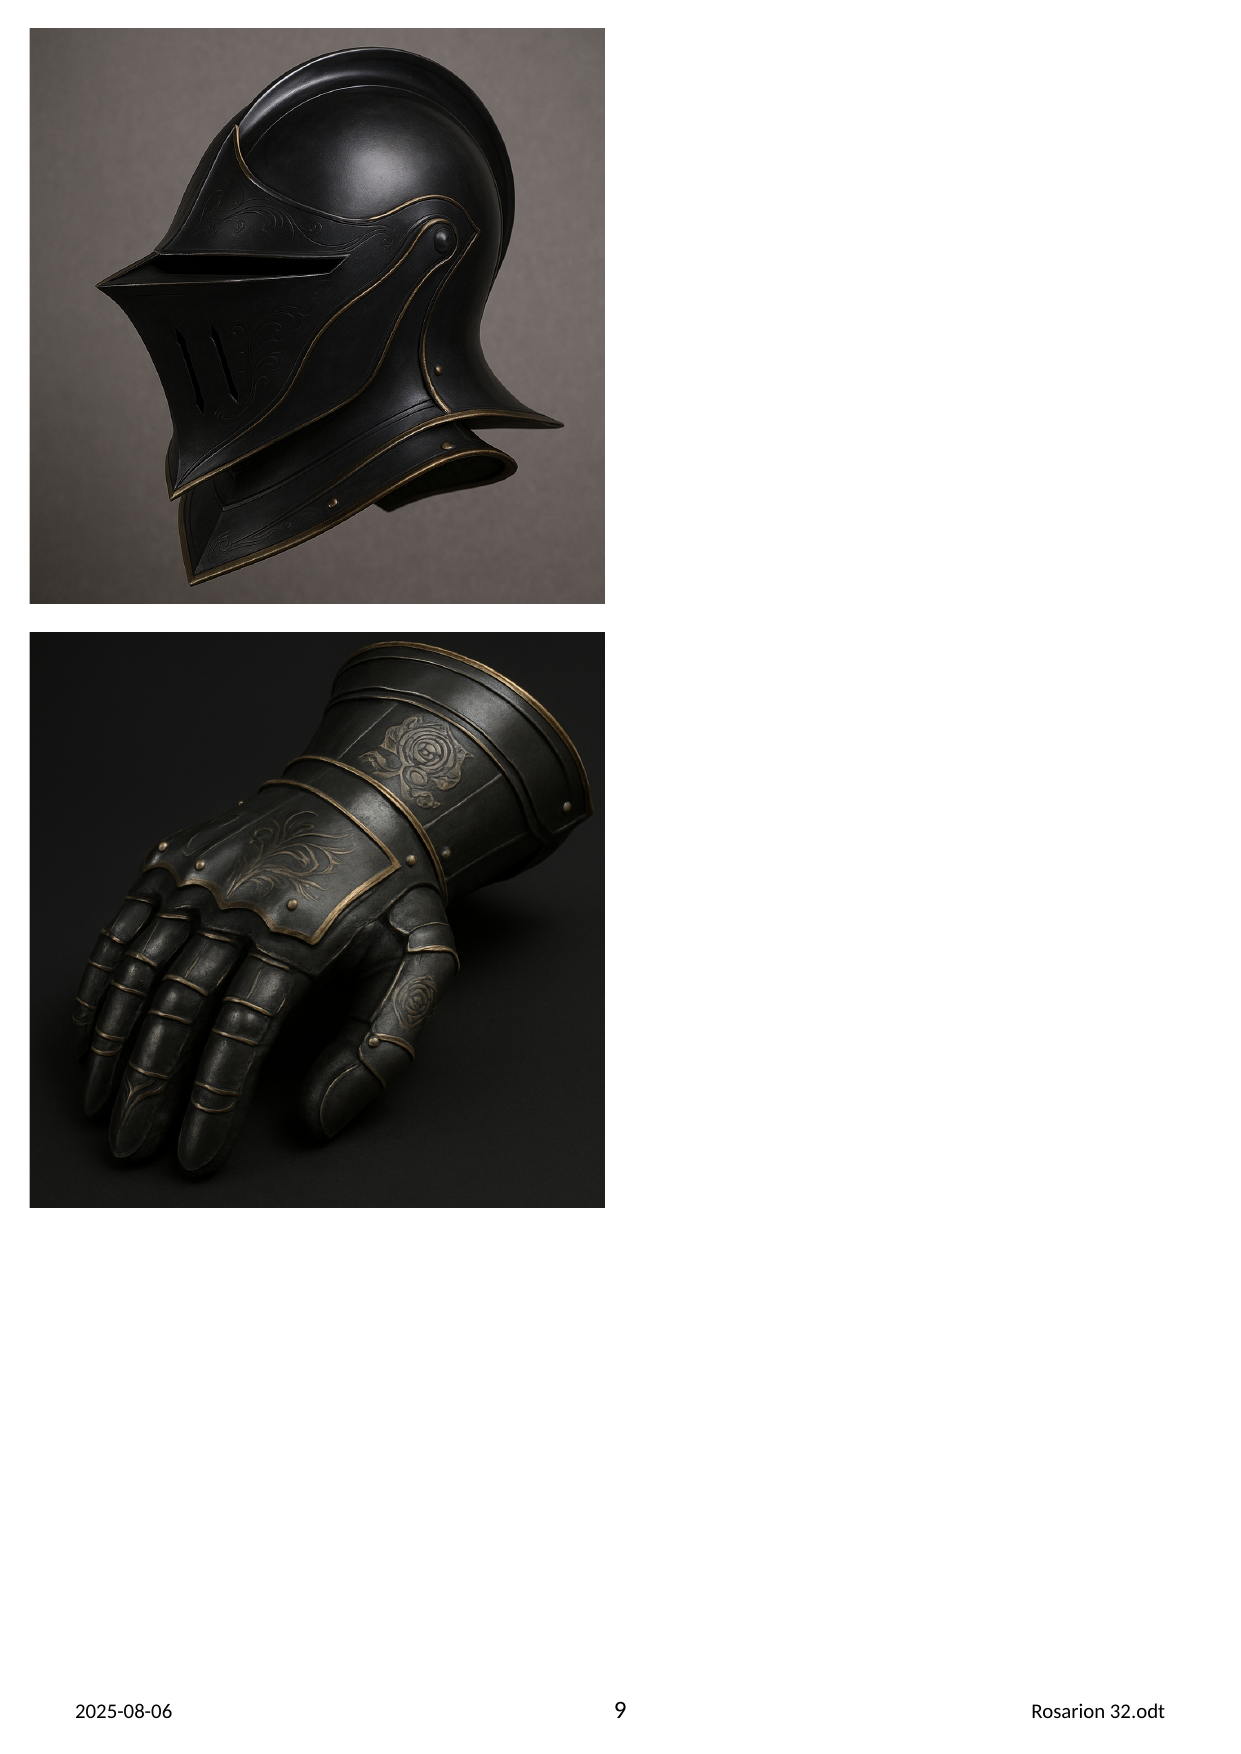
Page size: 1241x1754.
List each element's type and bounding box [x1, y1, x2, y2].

picture [29, 632, 605, 1208]
picture [29, 28, 605, 604]
